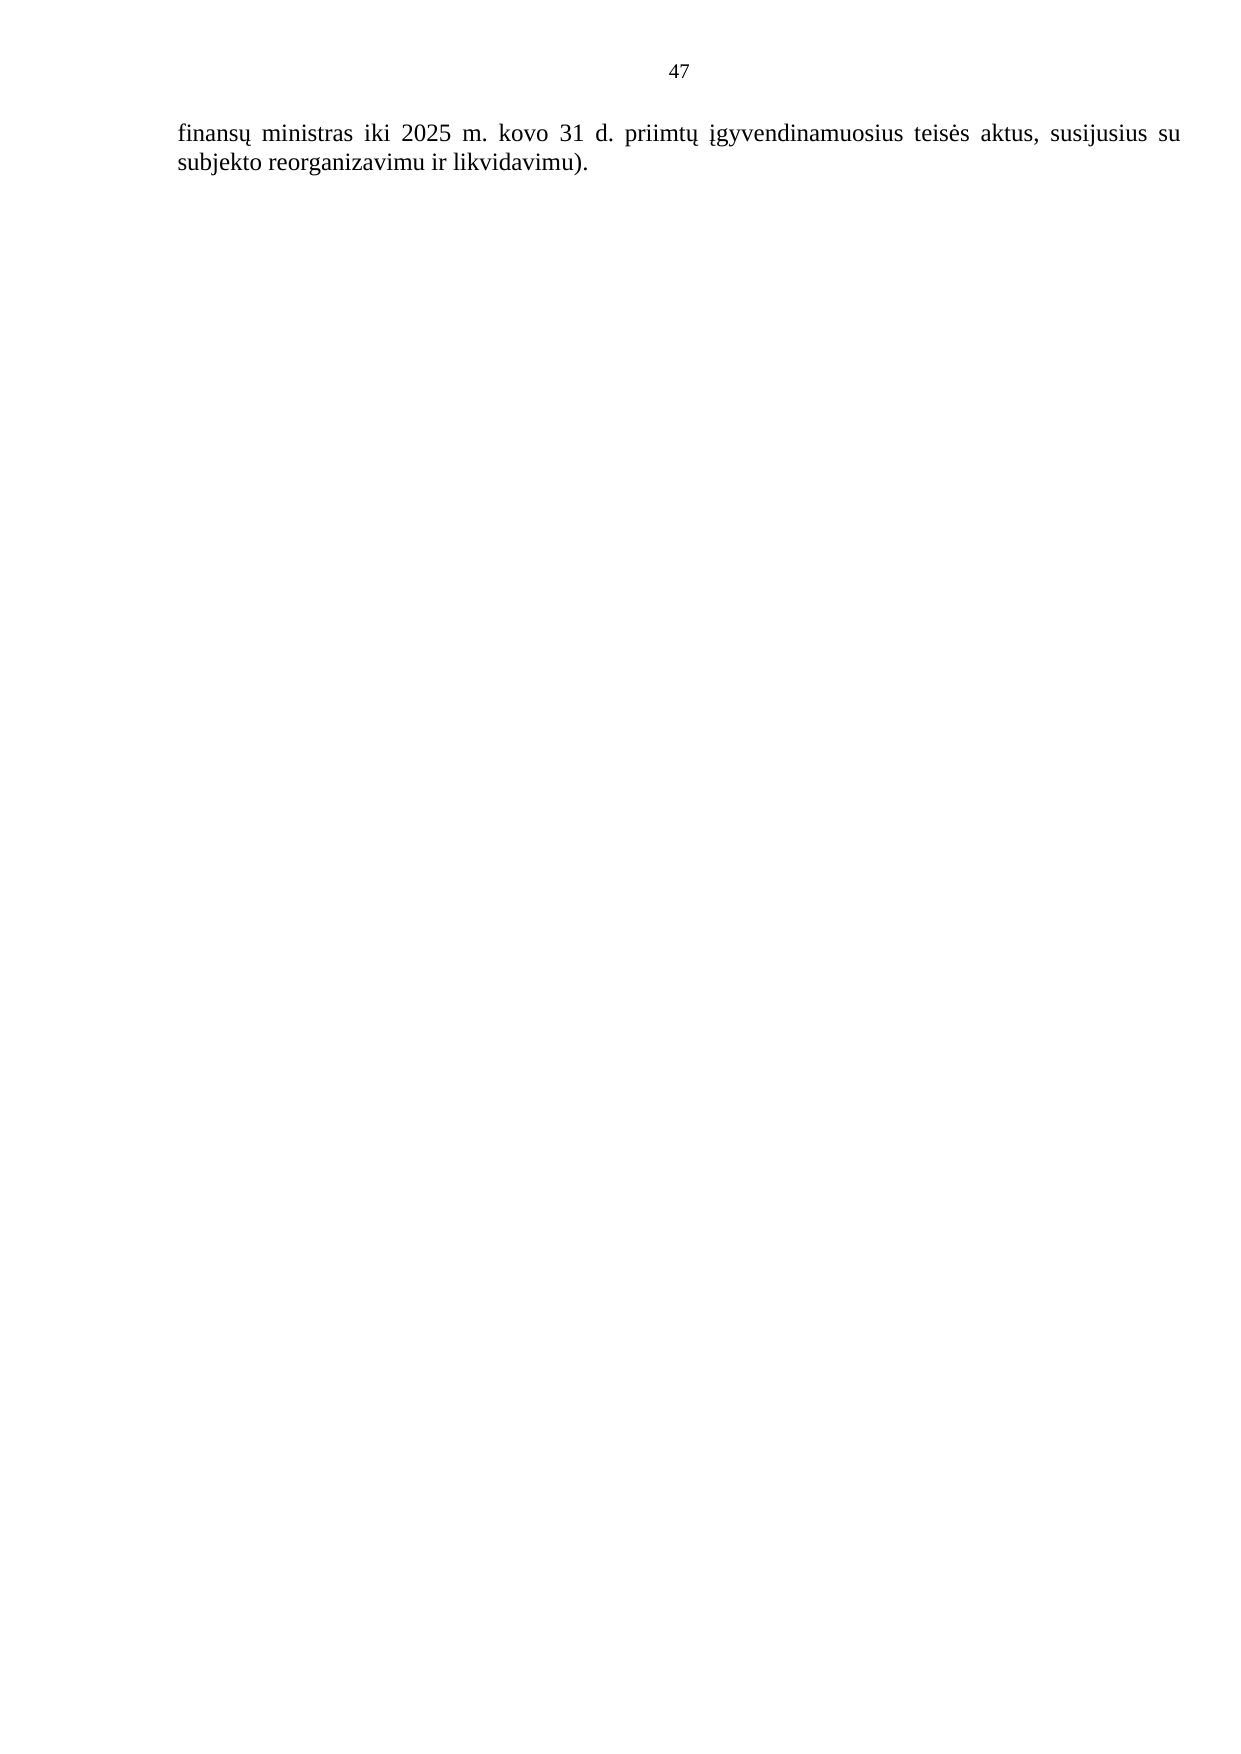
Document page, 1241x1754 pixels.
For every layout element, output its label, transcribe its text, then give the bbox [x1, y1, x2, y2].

text finansų ministras iki 2025 m. kovo 31 d. priimtų įgyvendinamuosius teisės aktus, susijusius su subjekto reorganizavimu ir likvidavimu). [177, 118, 1181, 176]
